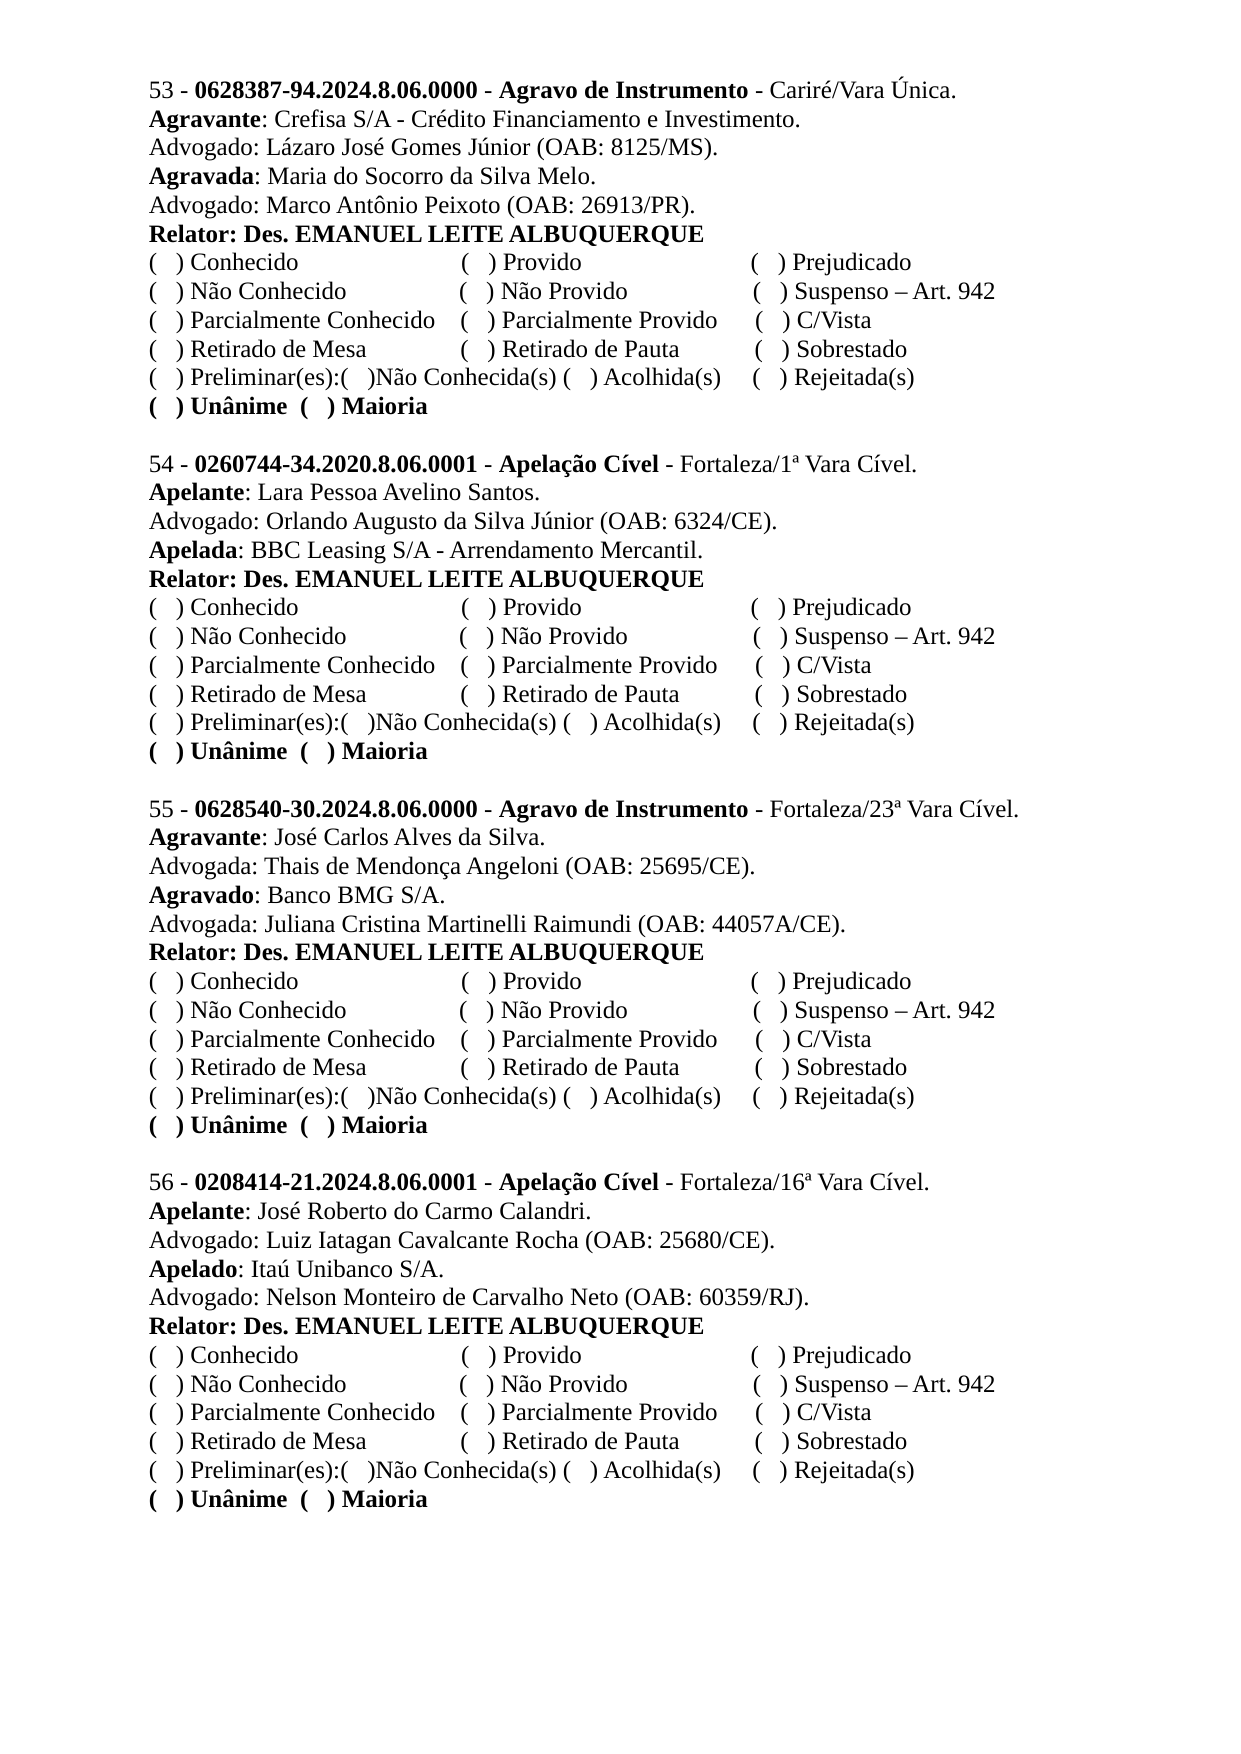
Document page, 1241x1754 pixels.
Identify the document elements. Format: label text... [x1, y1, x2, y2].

text ( ) Retirado de Mesa ( ) Retirado de Pauta ( ) Sobrestado [148, 334, 1158, 362]
text ( ) Preliminar(es):( )Não Conhecida(s) ( ) Acolhida(s) ( ) Rejeitada(s) [148, 1455, 1158, 1484]
text ( ) Conhecido ( ) Provido ( ) Prejudicado [148, 247, 1141, 276]
text ( ) Unânime ( ) Maioria [148, 1110, 1158, 1139]
text ( ) Preliminar(es):( )Não Conhecida(s) ( ) Acolhida(s) ( ) Rejeitada(s) [148, 707, 1158, 736]
text Apelado: Itaú Unibanco S/A. [148, 1254, 1141, 1282]
text Relator: Des. EMANUEL LEITE ALBUQUERQUE [148, 564, 1141, 592]
text Advogado: Lázaro José Gomes Júnior (OAB: 8125/MS). [148, 132, 1141, 161]
text Agravante: Crefisa S/A - Crédito Financiamento e Investimento. [148, 104, 1141, 132]
text Relator: Des. EMANUEL LEITE ALBUQUERQUE [148, 937, 1141, 966]
text 55 - 0628540-30.2024.8.06.0000 - Agravo de Instrumento - Fortaleza/23ª Vara Cível. [148, 794, 1141, 822]
text ( ) Retirado de Mesa ( ) Retirado de Pauta ( ) Sobrestado [148, 1426, 1158, 1455]
text ( ) Parcialmente Conhecido ( ) Parcialmente Provido ( ) C/Vista [148, 650, 1158, 679]
text Advogado: Luiz Iatagan Cavalcante Rocha (OAB: 25680/CE). [148, 1225, 1141, 1254]
text ( ) Não Conhecido ( ) Não Provido ( ) Suspenso – Art. 942 [148, 995, 1158, 1024]
text Advogado: Nelson Monteiro de Carvalho Neto (OAB: 60359/RJ). [148, 1282, 1141, 1311]
text ( ) Não Conhecido ( ) Não Provido ( ) Suspenso – Art. 942 [148, 621, 1158, 650]
text ( ) Retirado de Mesa ( ) Retirado de Pauta ( ) Sobrestado [148, 679, 1158, 707]
text Apelada: BBC Leasing S/A - Arrendamento Mercantil. [148, 535, 1141, 564]
text Apelante: Lara Pessoa Avelino Santos. [148, 477, 1141, 506]
text ( ) Não Conhecido ( ) Não Provido ( ) Suspenso – Art. 942 [148, 1369, 1158, 1397]
text 53 - 0628387-94.2024.8.06.0000 - Agravo de Instrumento - Cariré/Vara Única. [148, 75, 1141, 104]
text Relator: Des. EMANUEL LEITE ALBUQUERQUE [148, 219, 1141, 247]
text ( ) Não Conhecido ( ) Não Provido ( ) Suspenso – Art. 942 [148, 276, 1158, 305]
text Advogado: Orlando Augusto da Silva Júnior (OAB: 6324/CE). [148, 506, 1141, 535]
text ( ) Unânime ( ) Maioria [148, 1484, 1158, 1512]
text ( ) Conhecido ( ) Provido ( ) Prejudicado [148, 1340, 1141, 1369]
text ( ) Preliminar(es):( )Não Conhecida(s) ( ) Acolhida(s) ( ) Rejeitada(s) [148, 362, 1158, 391]
text Agravada: Maria do Socorro da Silva Melo. [148, 161, 1141, 190]
text ( ) Retirado de Mesa ( ) Retirado de Pauta ( ) Sobrestado [148, 1052, 1158, 1081]
text Relator: Des. EMANUEL LEITE ALBUQUERQUE [148, 1311, 1141, 1340]
text 56 - 0208414-21.2024.8.06.0001 - Apelação Cível - Fortaleza/16ª Vara Cível. [148, 1167, 1141, 1196]
text ( ) Conhecido ( ) Provido ( ) Prejudicado [148, 592, 1141, 621]
text Advogada: Juliana Cristina Martinelli Raimundi (OAB: 44057A/CE). [148, 909, 1141, 937]
text Apelante: José Roberto do Carmo Calandri. [148, 1196, 1141, 1225]
text ( ) Conhecido ( ) Provido ( ) Prejudicado [148, 966, 1141, 995]
text ( ) Unânime ( ) Maioria [148, 391, 1158, 420]
text ( ) Parcialmente Conhecido ( ) Parcialmente Provido ( ) C/Vista [148, 1024, 1158, 1052]
text ( ) Unânime ( ) Maioria [148, 736, 1158, 765]
text Agravado: Banco BMG S/A. [148, 880, 1141, 909]
text ( ) Parcialmente Conhecido ( ) Parcialmente Provido ( ) C/Vista [148, 305, 1158, 334]
text Advogado: Marco Antônio Peixoto (OAB: 26913/PR). [148, 190, 1141, 219]
text ( ) Preliminar(es):( )Não Conhecida(s) ( ) Acolhida(s) ( ) Rejeitada(s) [148, 1081, 1158, 1110]
text Advogada: Thais de Mendonça Angeloni (OAB: 25695/CE). [148, 851, 1141, 880]
text Agravante: José Carlos Alves da Silva. [148, 822, 1141, 851]
text ( ) Parcialmente Conhecido ( ) Parcialmente Provido ( ) C/Vista [148, 1397, 1158, 1426]
text 54 - 0260744-34.2020.8.06.0001 - Apelação Cível - Fortaleza/1ª Vara Cível. [148, 449, 1141, 477]
